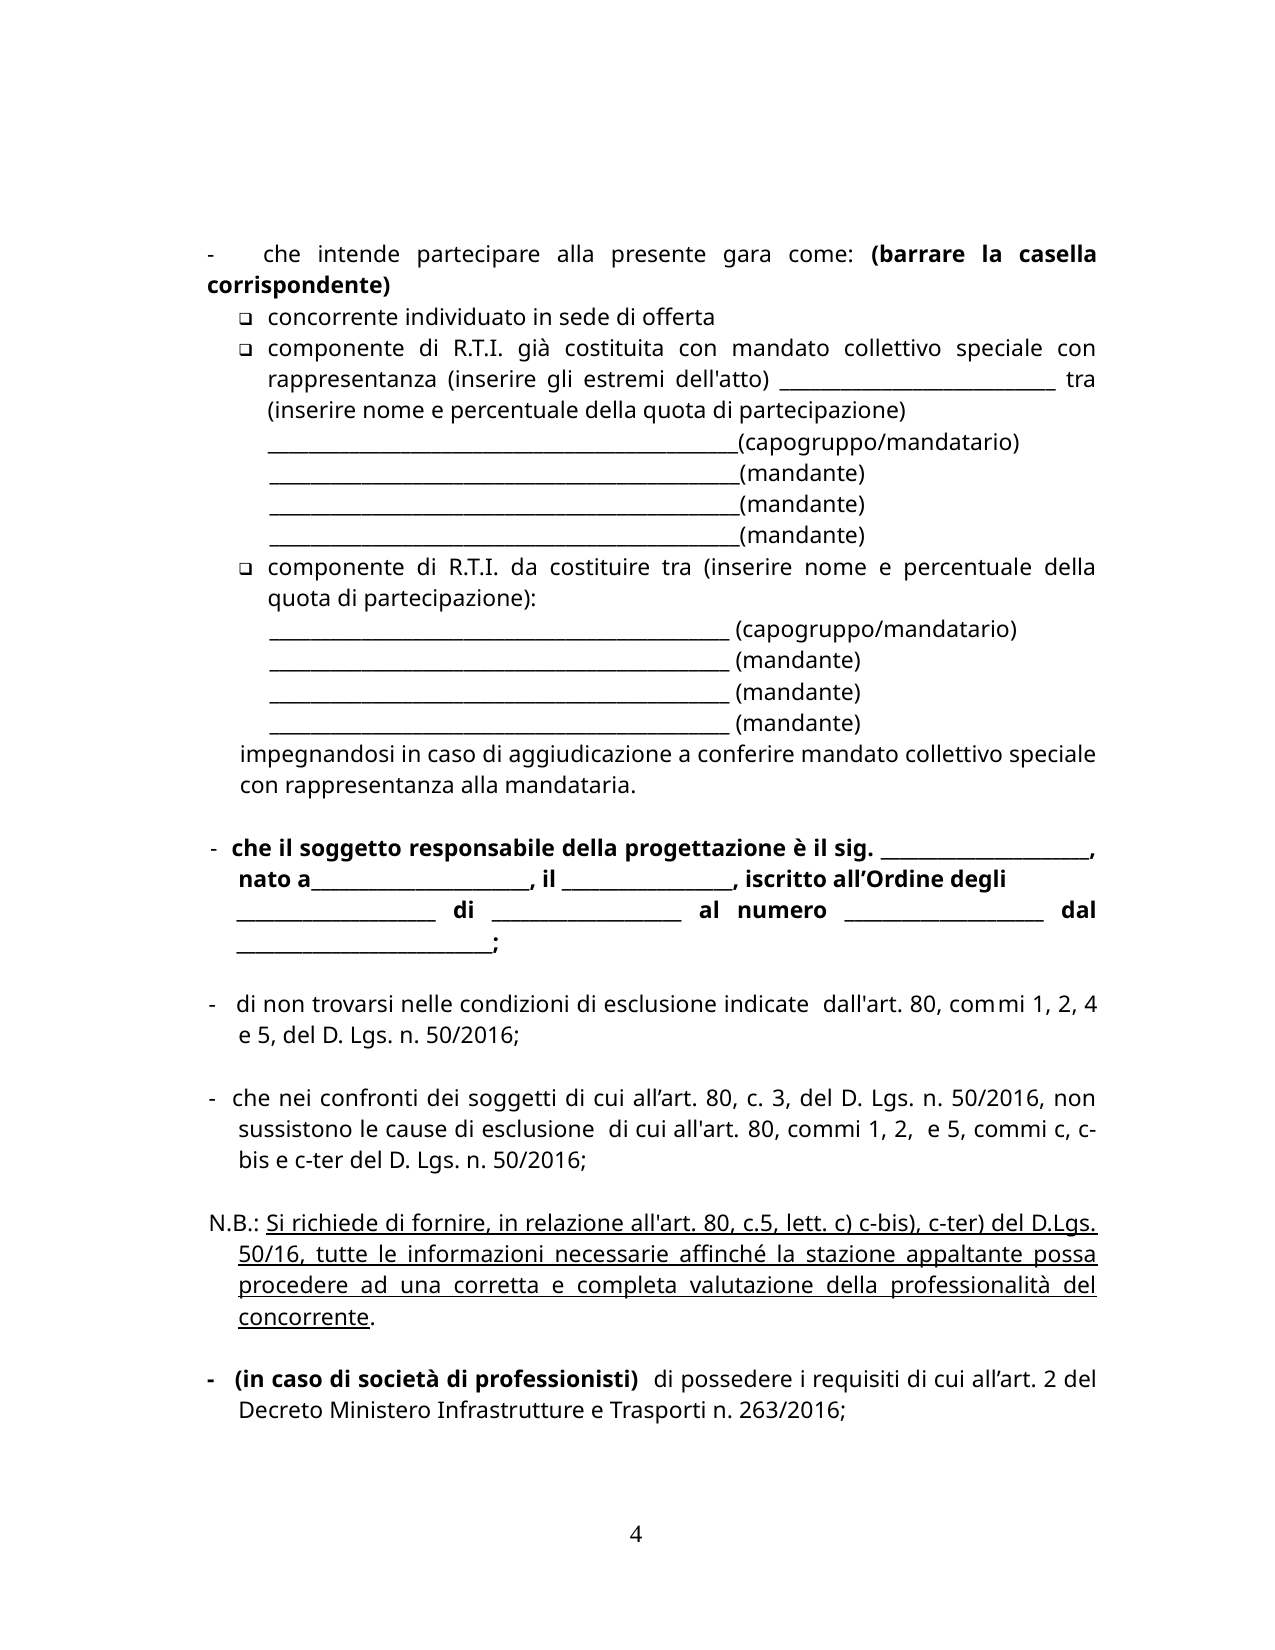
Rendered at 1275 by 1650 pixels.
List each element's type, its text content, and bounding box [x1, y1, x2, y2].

text - che nei confronti dei soggetti di cui all’art. 80, c. 3, del D. Lgs. n. 50/2016, non sussistono le cause di esclusione di cui all'art. 80, commi 1, 2, e 5, commi c, c-bis e c-ter del D. Lgs. n. 50/2016; [208, 1082, 1098, 1176]
text _____________________________________________ (capogruppo/mandatario) [269, 613, 1098, 644]
list componente di R.T.I. da costituire tra (inserire nome e percentuale della quota di partecipazione): [238, 551, 1098, 613]
text ______________________________________________(mandante) [269, 519, 1098, 551]
text - che il soggetto responsabile della progettazione è il sig. ______________________, nato a_______________________, il __________________, iscritto all’Ordine degli [210, 832, 1098, 894]
text _____________________ di ____________________ al numero _____________________ dal ___________________________; [236, 894, 1098, 957]
list concorrente individuato in sede di offerta [238, 301, 1098, 332]
text ______________________________________________(mandante) [269, 457, 1098, 488]
text impegnandosi in caso di aggiudicazione a conferire mandato collettivo speciale con rappresentanza alla mandataria. [239, 738, 1098, 801]
text N.B.: Si richiede di fornire, in relazione all'art. 80, c.5, lett. c) c-bis), c-ter) del D.Lgs. 50/16, tutte le informazioni necessarie affinché la stazione appaltante possa procedere ad una corretta e completa valutazione della professionalità del concorrente. [208, 1207, 1098, 1332]
text - di non trovarsi nelle condizioni di esclusione indicate dall'art. 80, commi 1, 2, 4 e 5, del D. Lgs. n. 50/2016; [208, 988, 1098, 1051]
list componente di R.T.I. già costituita con mandato collettivo speciale con rappresentanza (inserire gli estremi dell'atto) ___________________________ tra (inserire nome e percentuale della quota di partecipazione) [238, 332, 1098, 426]
text - (in caso di società di professionisti) di possedere i requisiti di cui all’art. 2 del Decreto Ministero Infrastrutture e Trasporti n. 263/2016; [207, 1363, 1098, 1426]
text _____________________________________________ (mandante) [269, 676, 1098, 707]
text _____________________________________________ (mandante) [269, 644, 1098, 676]
text ______________________________________________(mandante) [269, 488, 1098, 519]
text ______________________________________________(capogruppo/mandatario) [268, 426, 1098, 457]
text _____________________________________________ (mandante) [269, 707, 1098, 738]
text - che intende partecipare alla presente gara come: (barrare la casella corrispondente) [207, 238, 1098, 301]
